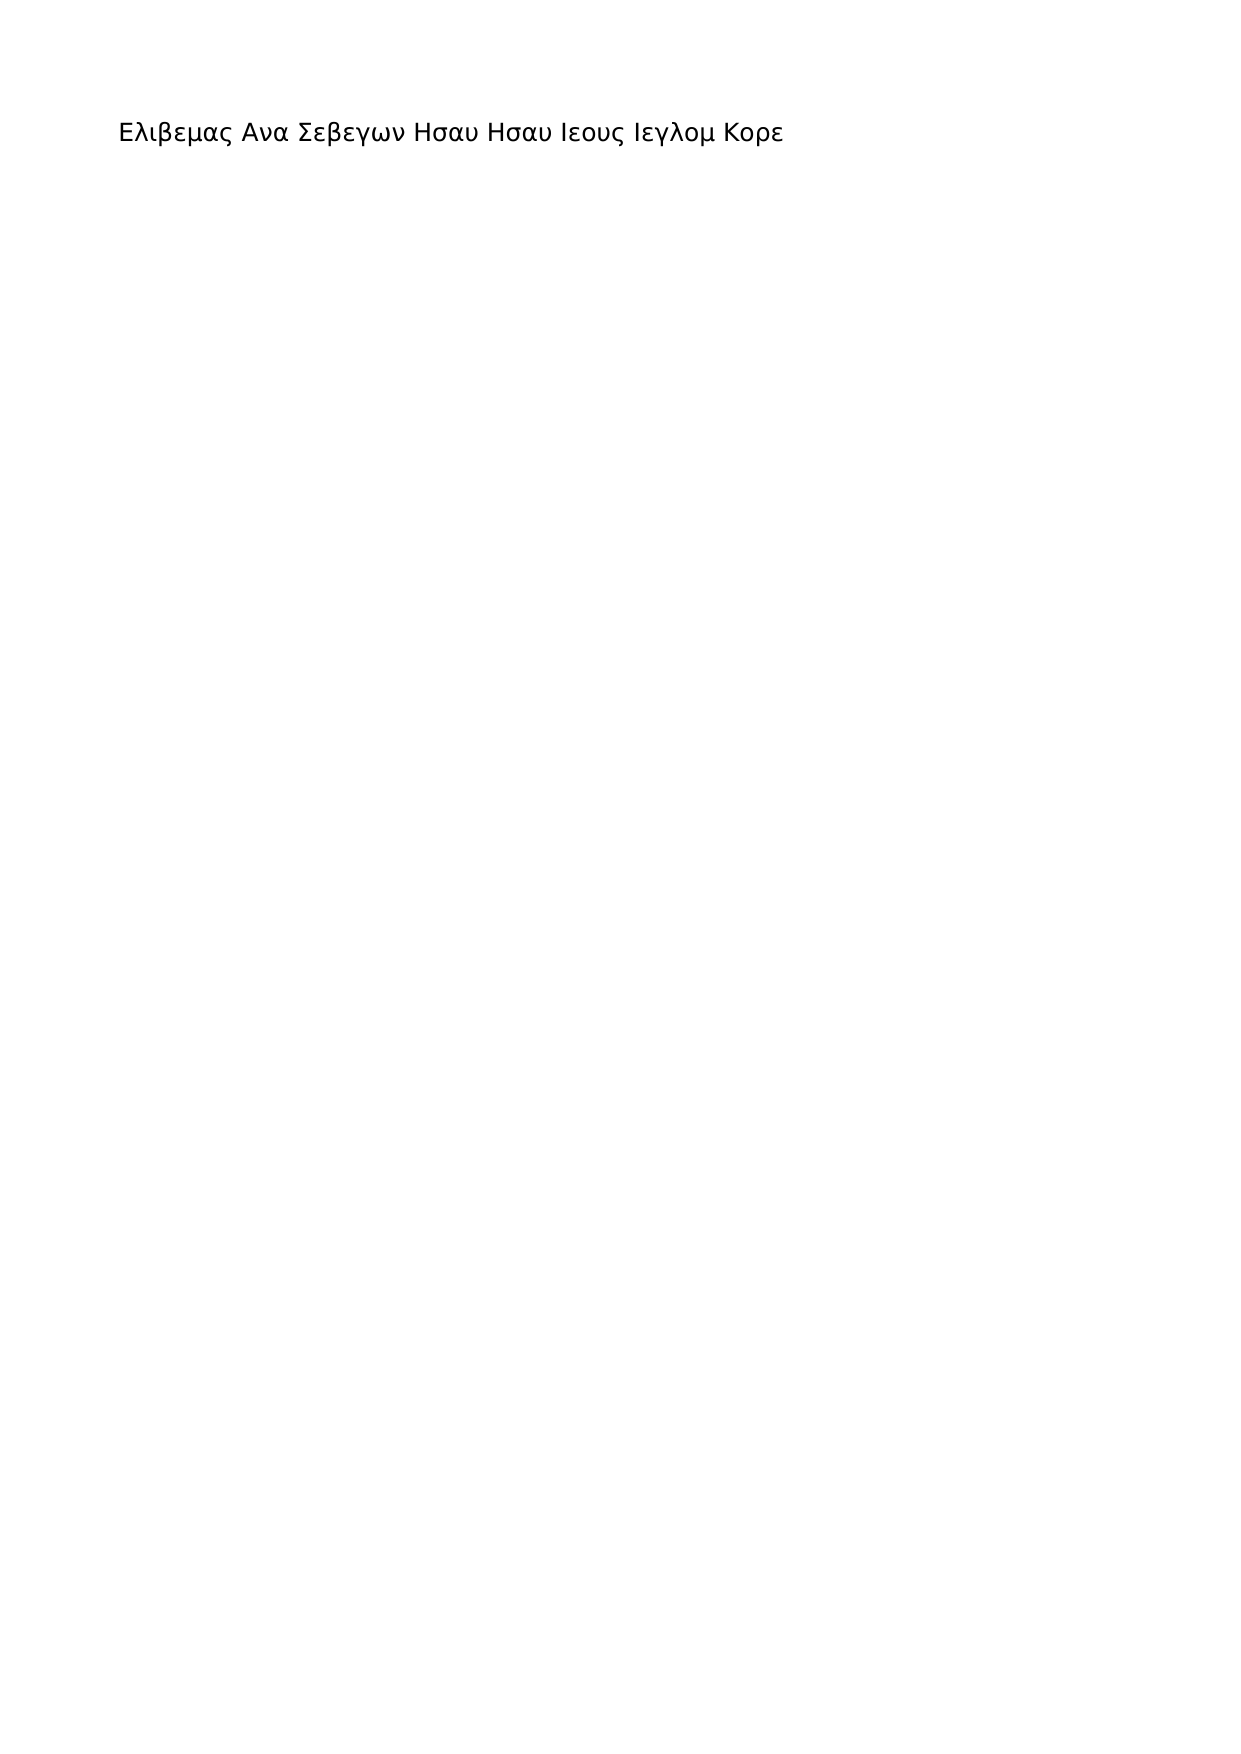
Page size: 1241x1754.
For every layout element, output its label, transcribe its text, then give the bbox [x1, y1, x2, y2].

text Ελιβεμας Ανα Σεβεγων Ησαυ Ησαυ Ιεους Ιεγλομ Κορε [118, 118, 1122, 147]
